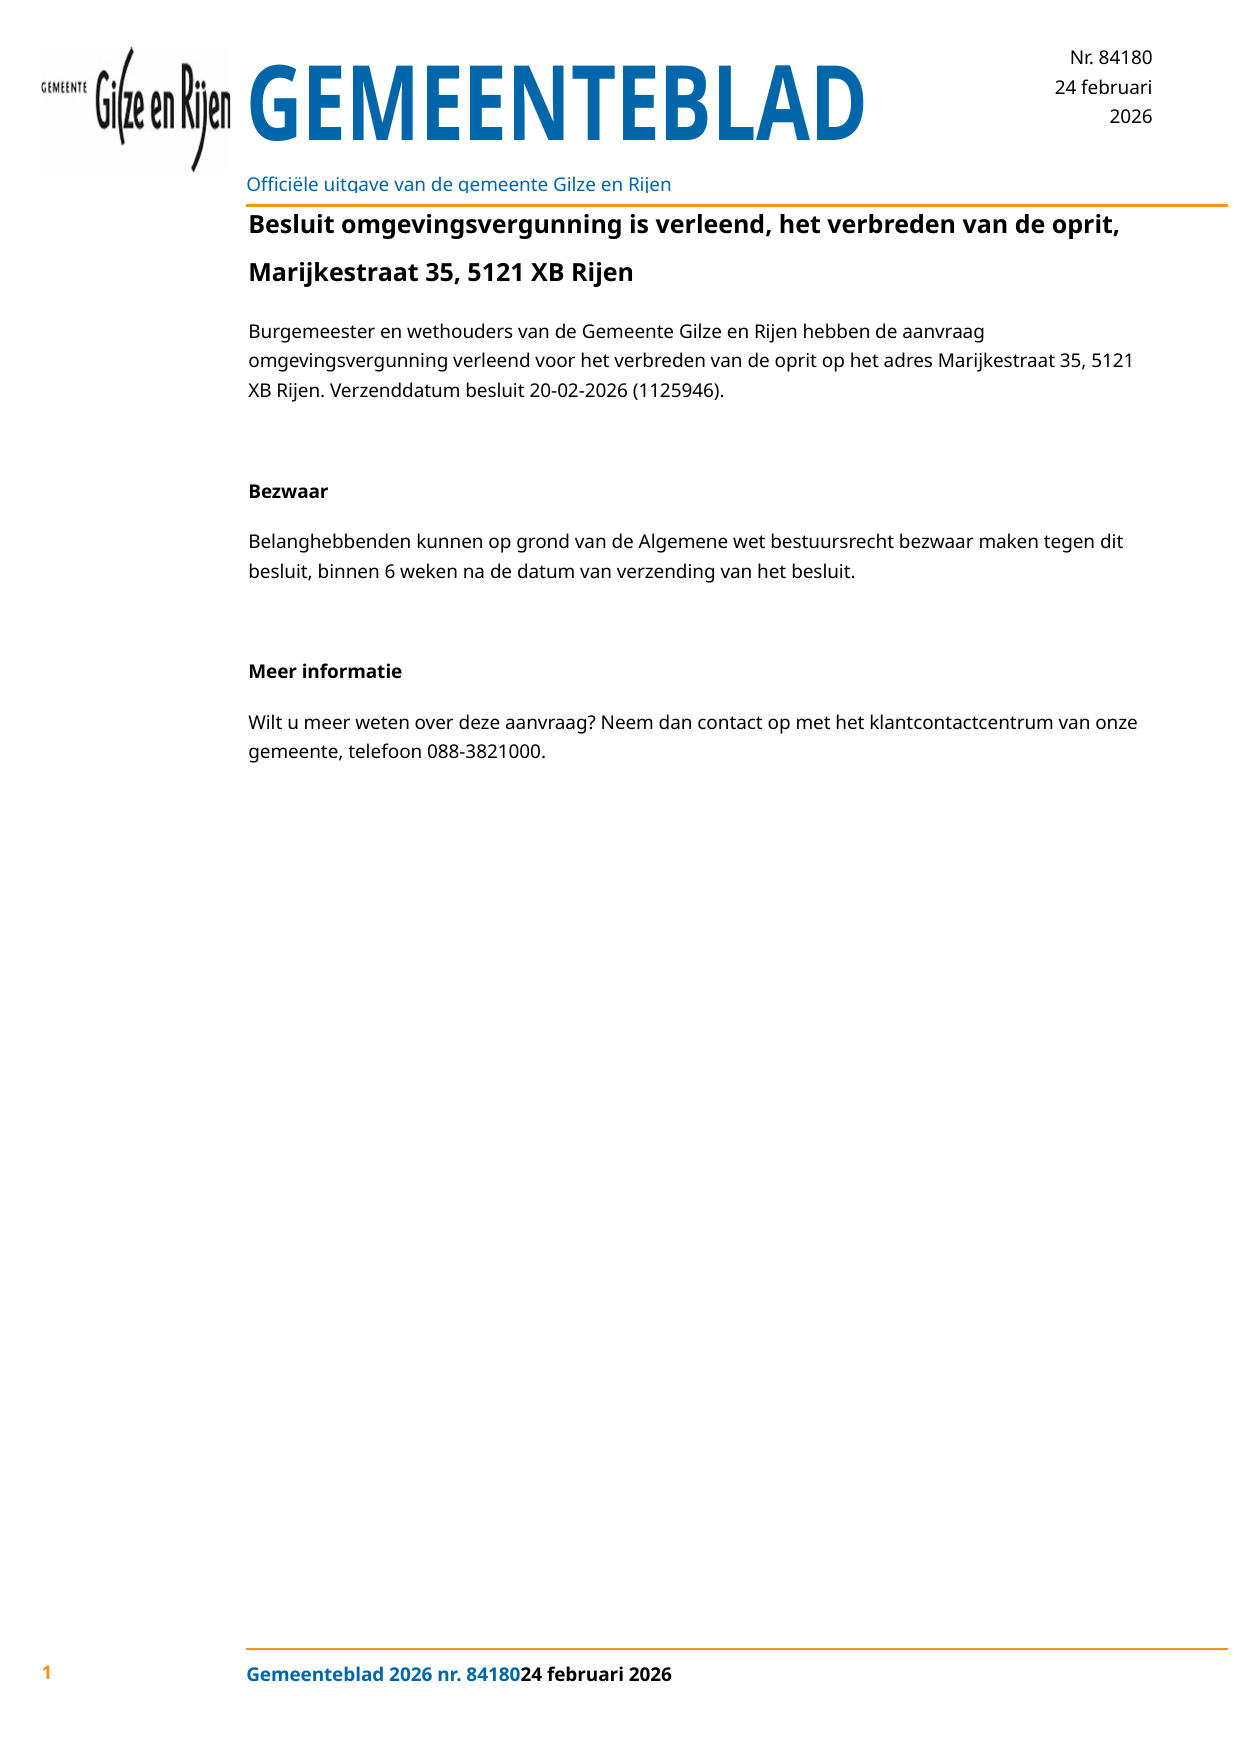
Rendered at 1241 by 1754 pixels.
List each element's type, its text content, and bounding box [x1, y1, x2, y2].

text Bezwaar [248, 478, 1152, 504]
text Burgemeester en wethouders van de Gemeente Gilze en Rijen hebben de aanvraag omgevingsvergunning verleend voor het verbreden van de oprit op het adres Marijkestraat 35, 5121 XB Rijen. Verzenddatum besluit 20-02-2026 (1125946). [248, 318, 1152, 403]
picture [41, 47, 231, 172]
text Meer informatie [248, 659, 1152, 684]
text Belanghebbenden kunnen op grond van de Algemene wet bestuursrecht bezwaar maken tegen dit besluit, binnen 6 weken na de datum van verzending van het besluit. [248, 528, 1152, 584]
text Wilt u meer weten over deze aanvraag? Neem dan contact op met het klantcontactcentrum van onze gemeente, telefoon 088-3821000. [248, 709, 1152, 764]
text Besluit omgevingsvergunning is verleend, het verbreden van de oprit, Marijkestraat 35, 5121 XB Rijen [248, 207, 1152, 288]
